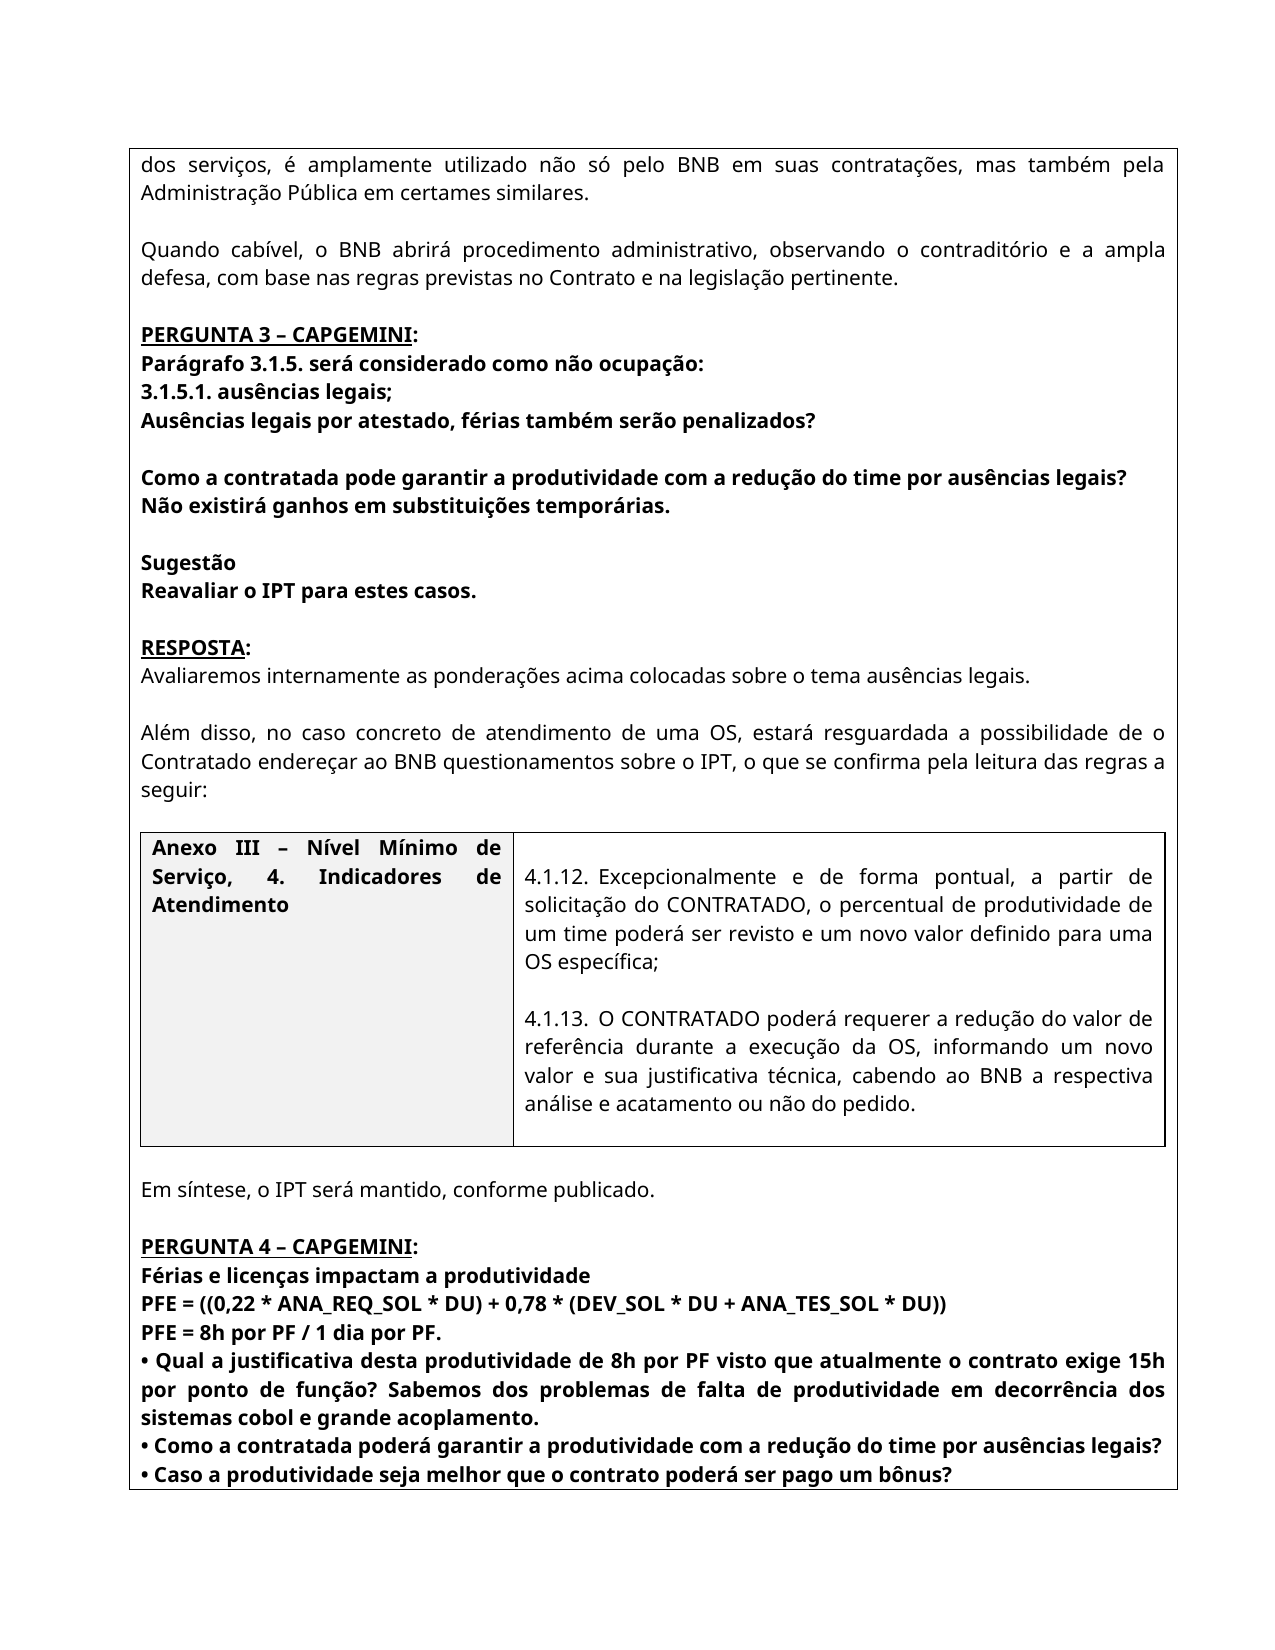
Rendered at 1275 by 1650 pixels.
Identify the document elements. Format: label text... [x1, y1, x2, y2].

table_header 4.1.12. Excepcionalmente e de forma pontual, a partir de solicitação do CONTRATADO, o percentual de produtividade de um time poderá ser revisto e um novo valor definido para uma OS específica; 4.1.13. O CONTRATADO poderá requerer a redução do valor de referência durante a execução da OS, informando um novo valor e sua justificativa técnica, cabendo ao BNB a respectiva análise e acatamento ou não do pedido. [514, 833, 1164, 1146]
table_header Anexo III – Nível Mínimo de Serviço, 4. Indicadores de Atendimento [141, 833, 513, 1146]
table_cell dos serviços, é amplamente utilizado não só pelo BNB em suas contratações, mas também pela Administração Pública em certames similares. Quando cabível, o BNB abrirá procedimento administrativo, observando o contraditório e a ampla defesa, com base nas regras previstas no Contrato e na legislação pertinente. PERGUNTA 3 – CAPGEMINI: Parágrafo 3.1.5. será considerado como não ocupação: 3.1.5.1. ausências legais; Ausências legais por atestado, férias também serão penalizados? Como a contratada pode garantir a produtividade com a redução do time por ausências legais? Não existirá ganhos em substituições temporárias. Sugestão Reavaliar o IPT para estes casos. RESPOSTA: Avaliaremos internamente as ponderações acima colocadas sobre o tema ausências legais. Além disso, no caso concreto de atendimento de uma OS, estará resguardada a possibilidade de o Contratado endereçar ao BNB questionamentos sobre o IPT, o que se confirma pela leitura das regras a seguir: Em síntese, o IPT será mantido, conforme publicado. PERGUNTA 4 – CAPGEMINI: Férias e licenças impactam a produtividade PFE = ((0,22 * ANA_REQ_SOL * DU) + 0,78 * (DEV_SOL * DU + ANA_TES_SOL * DU)) PFE = 8h por PF / 1 dia por PF. • Qual a justificativa desta produtividade de 8h por PF visto que atualmente o contrato exige 15h por ponto de função? Sabemos dos problemas de falta de produtividade em decorrência dos sistemas cobol e grande acoplamento. • Como a contratada poderá garantir a produtividade com a redução do time por ausências legais? • Caso a produtividade seja melhor que o contrato poderá ser pago um bônus? [130, 149, 1177, 1488]
